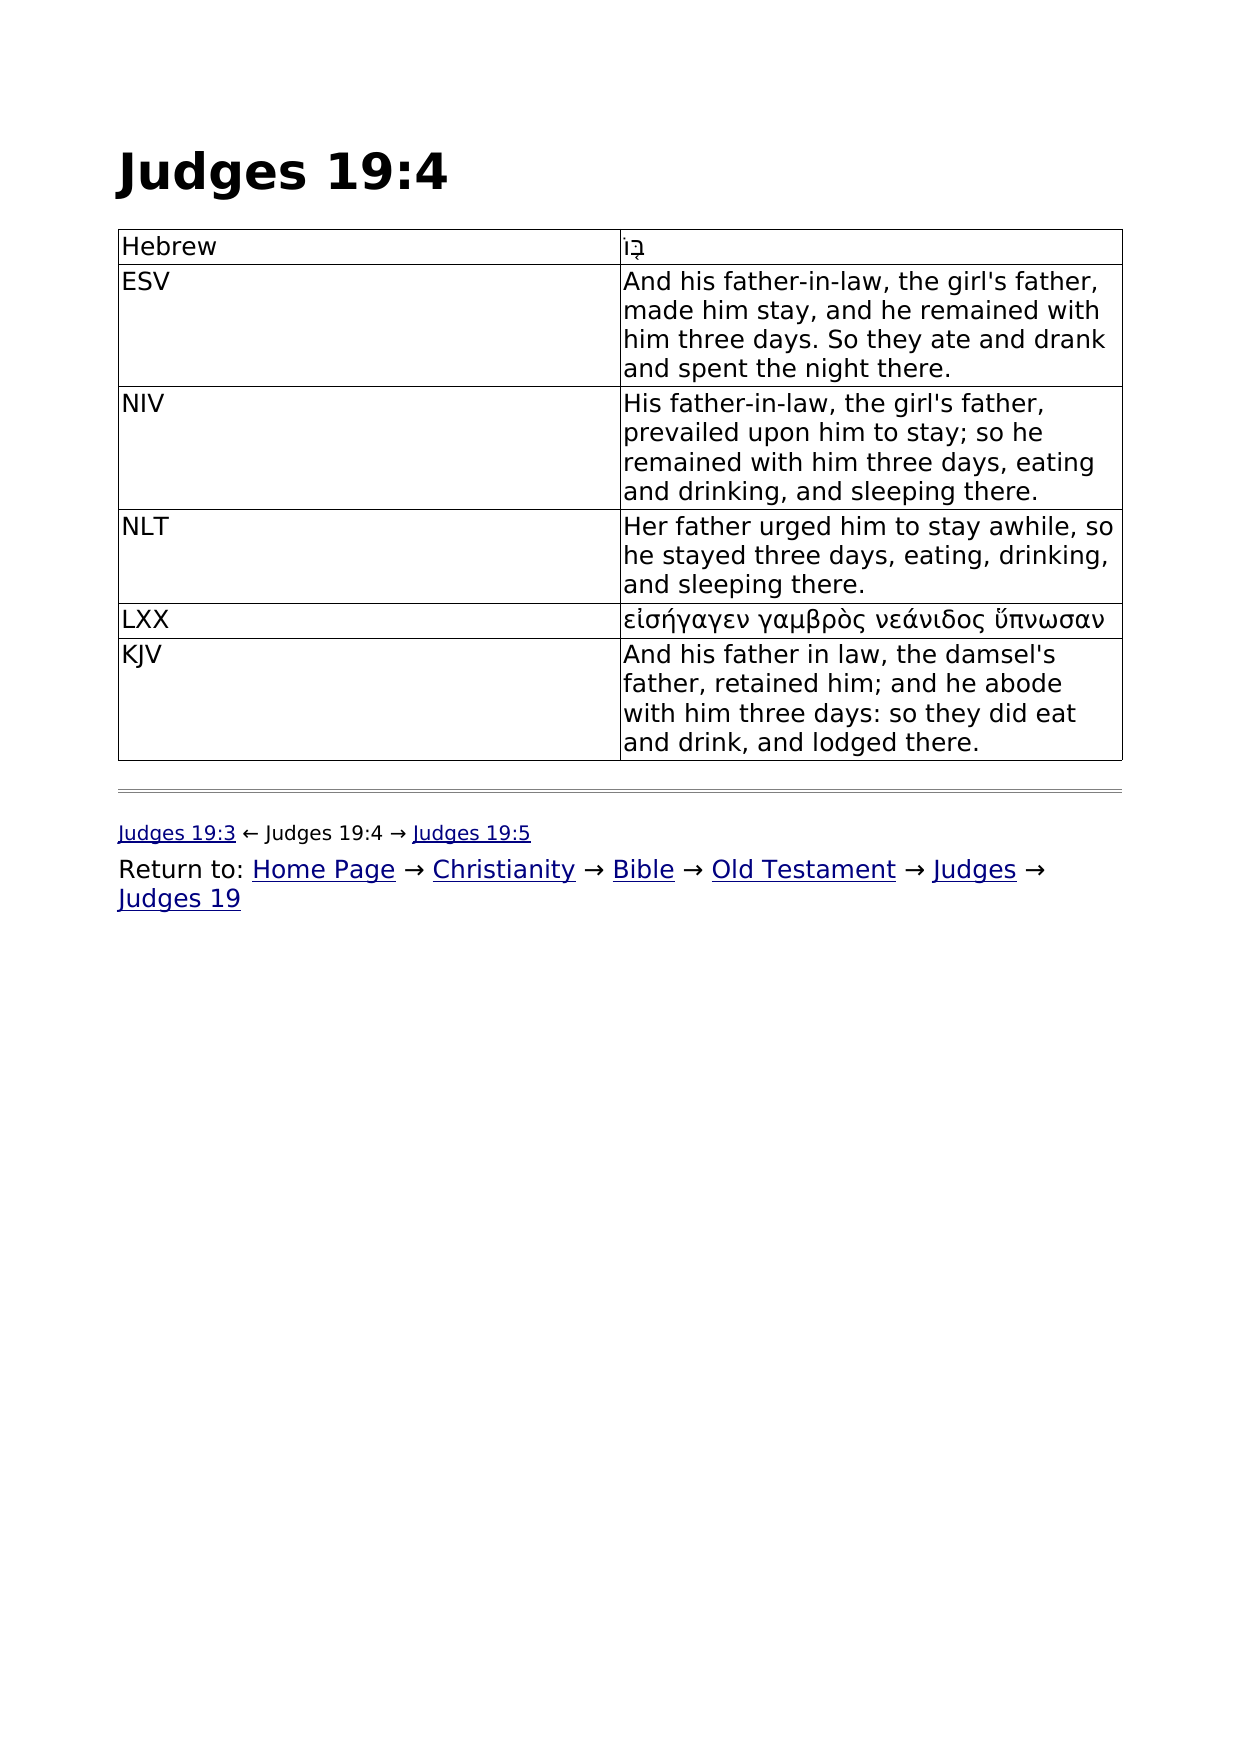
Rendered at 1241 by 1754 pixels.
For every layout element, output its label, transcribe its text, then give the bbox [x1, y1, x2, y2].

table_cell Her father urged him to stay awhile, so he stayed three days, eating, drinking, and sleeping there. [621, 510, 1122, 602]
table_cell εἰσήγαγεν γαμβρὸς νεάνιδος ὕπνωσαν [621, 604, 1122, 637]
table_cell KJV [119, 639, 620, 760]
text Return to: Home Page → Christianity → Bible → Old Testament → Judges → Judges 19 [118, 855, 1122, 914]
table_cell And his father in law, the damsel's father, retained him; and he abode with him three days: so they did eat and drink, and lodged there. [621, 639, 1122, 760]
table_cell And his father-in-law, the girl's father, made him stay, and he remained with him three days. So they ate and drank and spent the night there. [621, 265, 1122, 386]
table_cell NIV [119, 387, 620, 509]
table_header בּ֤וֹ [621, 230, 1122, 264]
subtitle Judges 19:4 [118, 143, 1122, 201]
table_header Hebrew [119, 230, 620, 264]
table_cell ESV [119, 265, 620, 386]
table_cell NLT [119, 510, 620, 602]
table_cell His father-in-law, the girl's father, prevailed upon him to stay; so he remained with him three days, eating and drinking, and sleeping there. [621, 387, 1122, 509]
table_cell LXX [119, 604, 620, 637]
text Judges 19:3 ← Judges 19:4 → Judges 19:5 [118, 821, 1122, 855]
